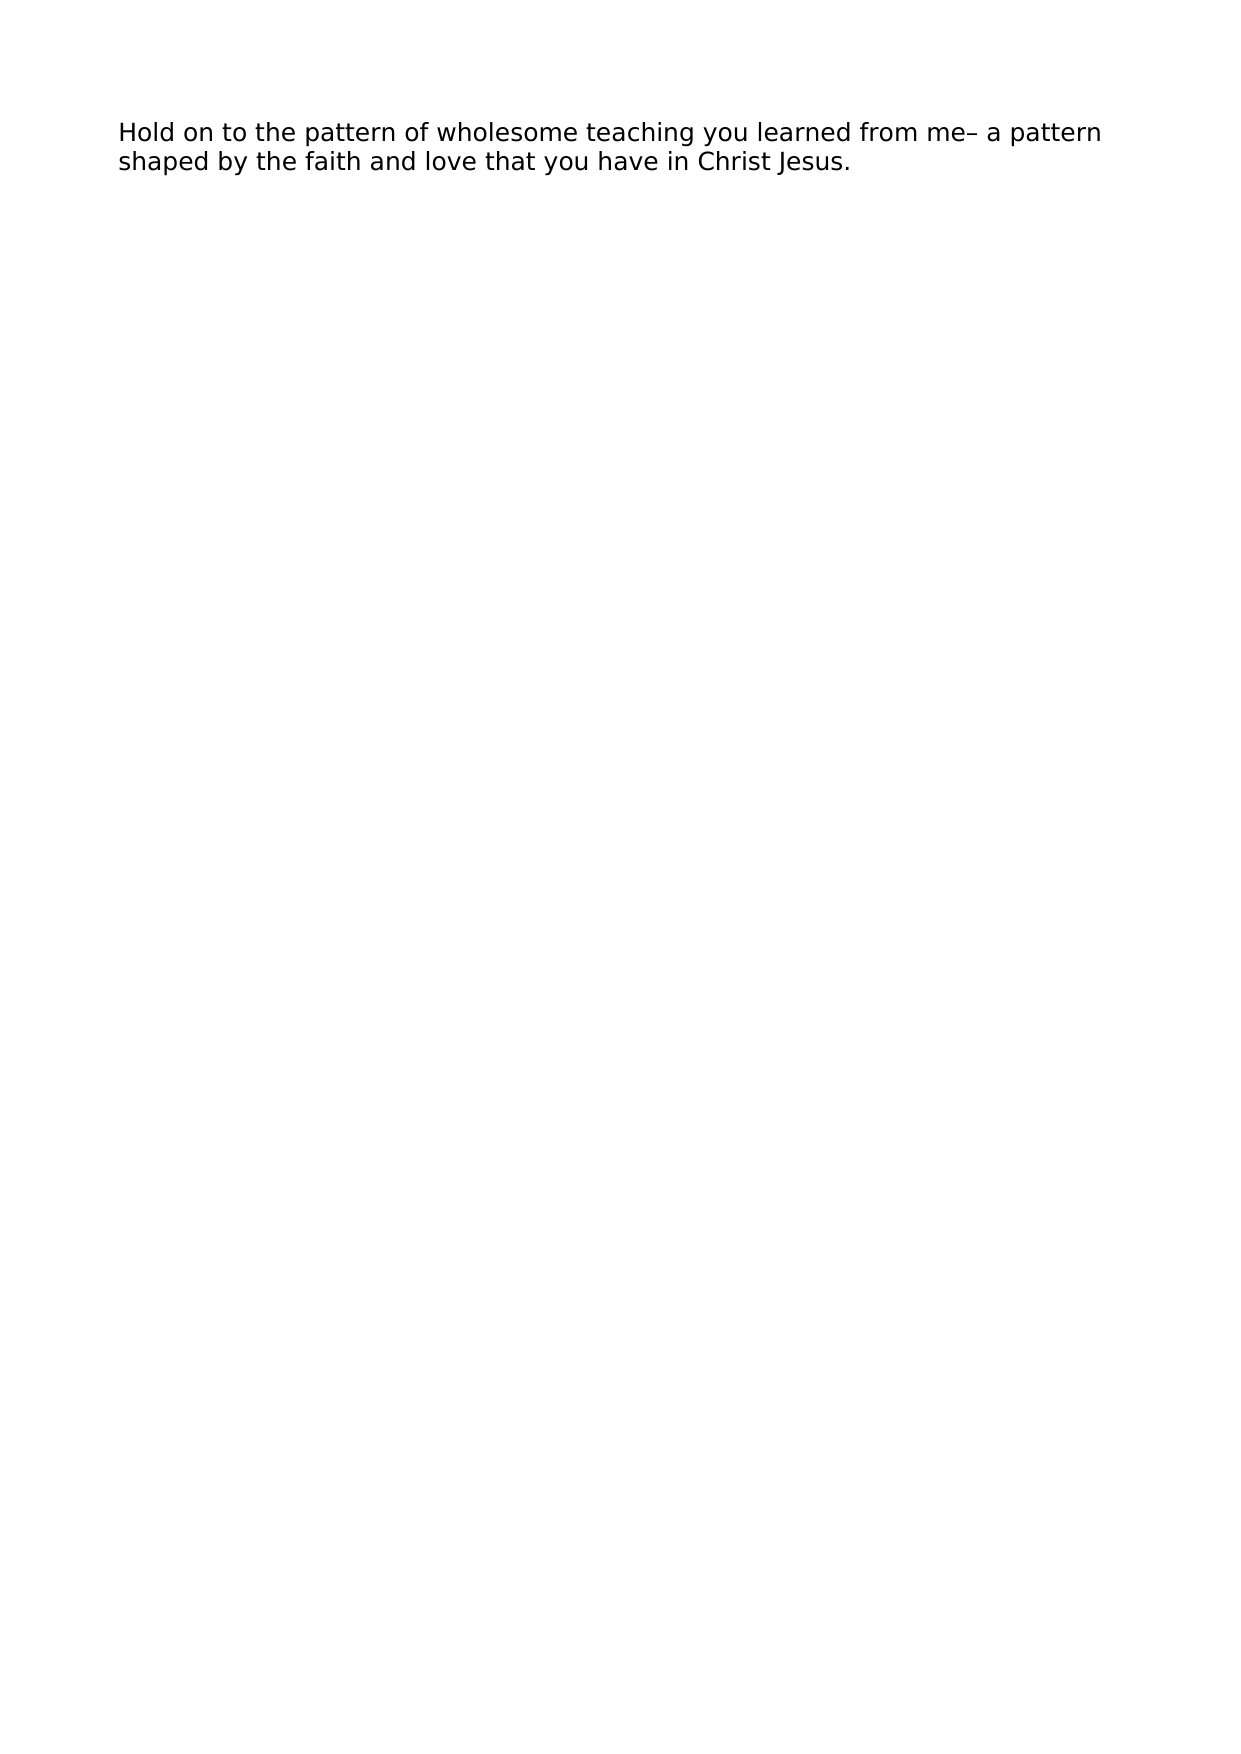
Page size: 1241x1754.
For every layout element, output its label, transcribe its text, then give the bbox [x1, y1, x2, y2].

text Hold on to the pattern of wholesome teaching you learned from me– a pattern shaped by the faith and love that you have in Christ Jesus. [118, 118, 1122, 176]
